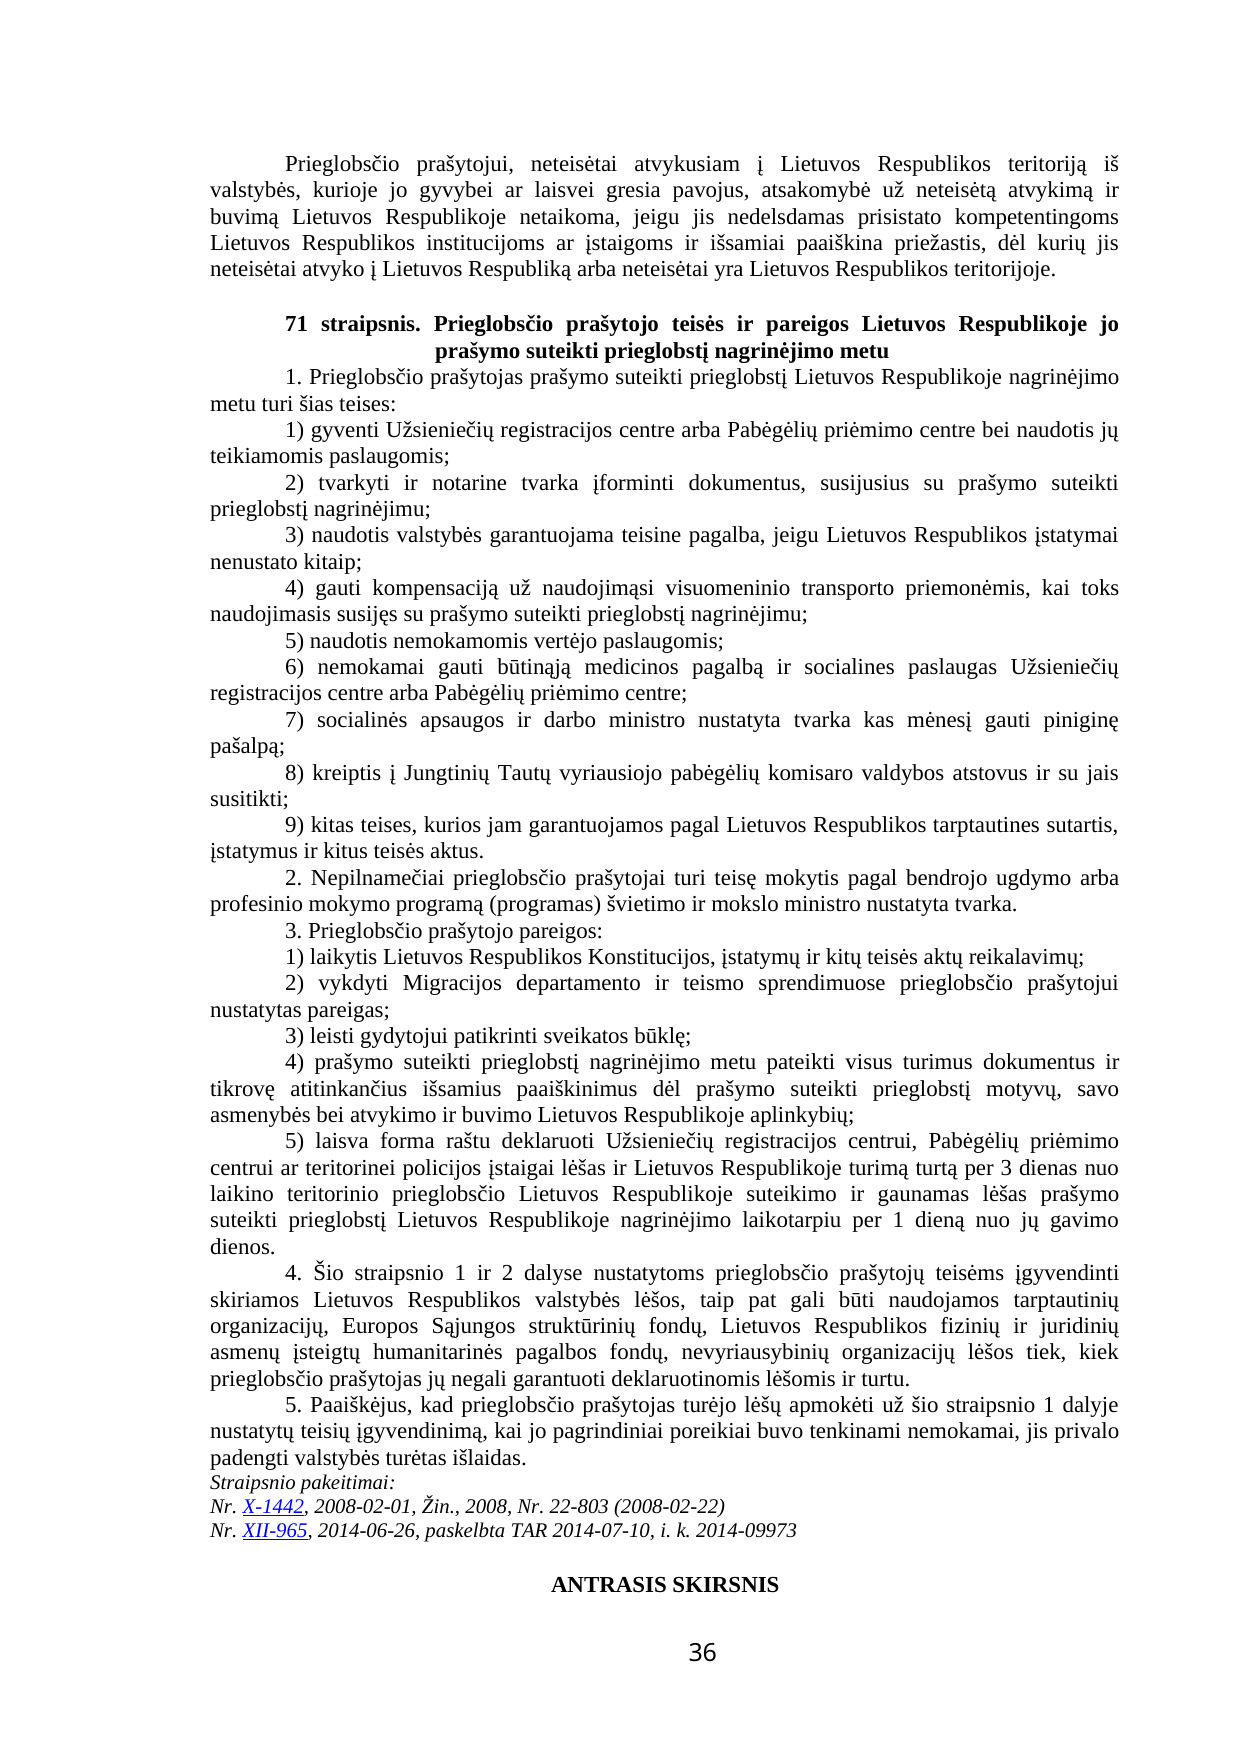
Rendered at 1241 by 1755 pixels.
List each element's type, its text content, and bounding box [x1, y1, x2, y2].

text 2. Nepilnamečiai prieglobsčio prašytojai turi teisę mokytis pagal bendrojo ugdymo arba profesinio mokymo programą (programas) švietimo ir mokslo ministro nustatyta tvarka. [210, 864, 1120, 917]
text 3) leisti gydytojui patikrinti sveikatos būklę; [210, 1022, 1120, 1048]
text 6) nemokamai gauti būtinąją medicinos pagalbą ir socialines paslaugas Užsieniečių registracijos centre arba Pabėgėlių priėmimo centre; [210, 653, 1120, 706]
text 1) gyventi Užsieniečių registracijos centre arba Pabėgėlių priėmimo centre bei naudotis jų teikiamomis paslaugomis; [210, 416, 1120, 469]
text 7) socialinės apsaugos ir darbo ministro nustatyta tvarka kas mėnesį gauti piniginę pašalpą; [210, 706, 1120, 758]
text 2) tvarkyti ir notarine tvarka įforminti dokumentus, susijusius su prašymo suteikti prieglobstį nagrinėjimu; [210, 469, 1120, 521]
text Nr. X-1442, 2008-02-01, Žin., 2008, Nr. 22-803 (2008-02-22) [210, 1494, 1120, 1518]
text 4. Šio straipsnio 1 ir 2 dalyse nustatytoms prieglobsčio prašytojų teisėms įgyvendinti skiriamos Lietuvos Respublikos valstybės lėšos, taip pat gali būti naudojamos tarptautinių organizacijų, Europos Sąjungos struktūrinių fondų, Lietuvos Respublikos fizinių ir juridinių asmenų įsteigtų humanitarinės pagalbos fondų, nevyriausybinių organizacijų lėšos tiek, kiek prieglobsčio prašytojas jų negali garantuoti deklaruotinomis lėšomis ir turtu. [210, 1259, 1120, 1391]
text 1) laikytis Lietuvos Respublikos Konstitucijos, įstatymų ir kitų teisės aktų reikalavimų; [210, 943, 1120, 969]
text 1. Prieglobsčio prašytojas prašymo suteikti prieglobstį Lietuvos Respublikoje nagrinėjimo metu turi šias teises: [210, 363, 1120, 416]
text 4) gauti kompensaciją už naudojimąsi visuomeninio transporto priemonėmis, kai toks naudojimasis susijęs su prašymo suteikti prieglobstį nagrinėjimu; [210, 574, 1120, 627]
text 5) laisva forma raštu deklaruoti Užsieniečių registracijos centrui, Pabėgėlių priėmimo centrui ar teritorinei policijos įstaigai lėšas ir Lietuvos Respublikoje turimą turtą per 3 dienas nuo laikino teritorinio prieglobsčio Lietuvos Respublikoje suteikimo ir gaunamas lėšas prašymo suteikti prieglobstį Lietuvos Respublikoje nagrinėjimo laikotarpiu per 1 dieną nuo jų gavimo dienos. [210, 1127, 1120, 1259]
text 71 straipsnis. Prieglobsčio prašytojo teisės ir pareigos Lietuvos Respublikoje jo prašymo suteikti prieglobstį nagrinėjimo metu [285, 311, 1120, 363]
text 4) prašymo suteikti prieglobstį nagrinėjimo metu pateikti visus turimus dokumentus ir tikrovę atitinkančius išsamius paaiškinimus dėl prašymo suteikti prieglobstį motyvų, savo asmenybės bei atvykimo ir buvimo Lietuvos Respublikoje aplinkybių; [210, 1048, 1120, 1127]
text Straipsnio pakeitimai: [210, 1470, 1120, 1494]
text ANTRASIS SKIRSNIS [210, 1571, 1120, 1597]
text 3. Prieglobsčio prašytojo pareigos: [210, 917, 1120, 943]
text 8) kreiptis į Jungtinių Tautų vyriausiojo pabėgėlių komisaro valdybos atstovus ir su jais susitikti; [210, 758, 1120, 811]
text 9) kitas teises, kurios jam garantuojamos pagal Lietuvos Respublikos tarptautines sutartis, įstatymus ir kitus teisės aktus. [210, 811, 1120, 864]
text 3) naudotis valstybės garantuojama teisine pagalba, jeigu Lietuvos Respublikos įstatymai nenustato kitaip; [210, 521, 1120, 574]
text Prieglobsčio prašytojui, neteisėtai atvykusiam į Lietuvos Respublikos teritoriją iš valstybės, kurioje jo gyvybei ar laisvei gresia pavojus, atsakomybė už neteisėtą atvykimą ir buvimą Lietuvos Respublikoje netaikoma, jeigu jis nedelsdamas prisistato kompetentingoms Lietuvos Respublikos institucijoms ar įstaigoms ir išsamiai paaiškina priežastis, dėl kurių jis neteisėtai atvyko į Lietuvos Respubliką arba neteisėtai yra Lietuvos Respublikos teritorijoje. [210, 150, 1120, 282]
text 5. Paaiškėjus, kad prieglobsčio prašytojas turėjo lėšų apmokėti už šio straipsnio 1 dalyje nustatytų teisių įgyvendinimą, kai jo pagrindiniai poreikiai buvo tenkinami nemokamai, jis privalo padengti valstybės turėtas išlaidas. [210, 1391, 1120, 1470]
text 2) vykdyti Migracijos departamento ir teismo sprendimuose prieglobsčio prašytojui nustatytas pareigas; [210, 969, 1120, 1022]
text Nr. XII-965, 2014-06-26, paskelbta TAR 2014-07-10, i. k. 2014-09973 [210, 1518, 1120, 1542]
text 5) naudotis nemokamomis vertėjo paslaugomis; [210, 627, 1120, 653]
